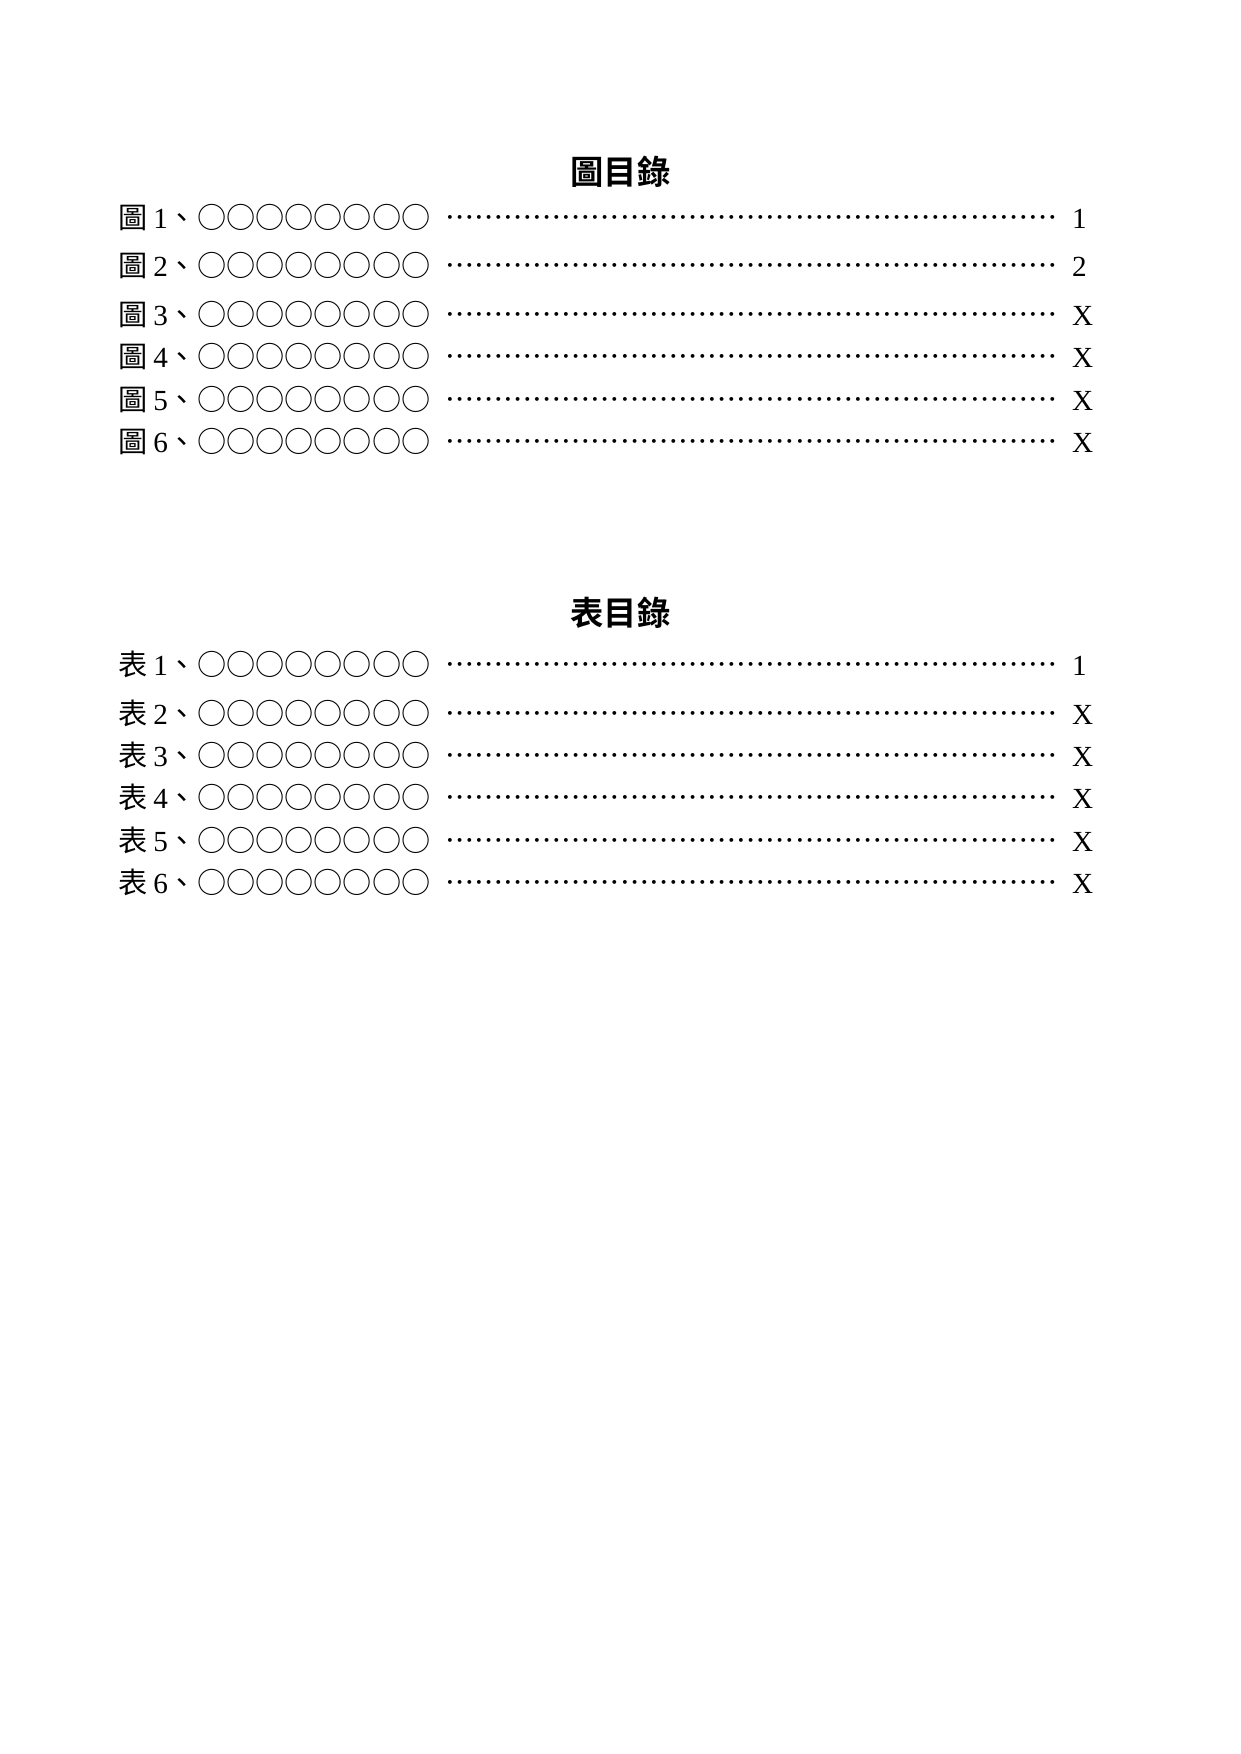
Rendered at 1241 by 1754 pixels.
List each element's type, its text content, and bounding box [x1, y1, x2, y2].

text 圖4、○○○○○○○○ ……………………………………………………… X [118, 334, 1122, 376]
text 圖5、○○○○○○○○ ……………………………………………………… X [118, 376, 1122, 418]
text 圖3、○○○○○○○○ ……………………………………………………… X [118, 291, 1122, 334]
text 表目錄 [118, 586, 1122, 634]
text 圖6、○○○○○○○○ ……………………………………………………… X [118, 418, 1122, 461]
text 表3、○○○○○○○○ ……………………………………………………… X [118, 732, 1122, 775]
text 圖2、○○○○○○○○ ……………………………………………………… 2 [118, 243, 1122, 285]
text 表5、○○○○○○○○ ……………………………………………………… X [118, 817, 1122, 859]
text 表6、○○○○○○○○ ……………………………………………………… X [118, 859, 1122, 902]
text 表1、○○○○○○○○ ……………………………………………………… 1 [118, 642, 1122, 684]
text 表2、○○○○○○○○ ……………………………………………………… X [118, 690, 1122, 732]
text 表4、○○○○○○○○ ……………………………………………………… X [118, 775, 1122, 817]
text 圖目錄 [118, 146, 1122, 194]
text 圖1、○○○○○○○○ ……………………………………………………… 1 [118, 194, 1122, 237]
